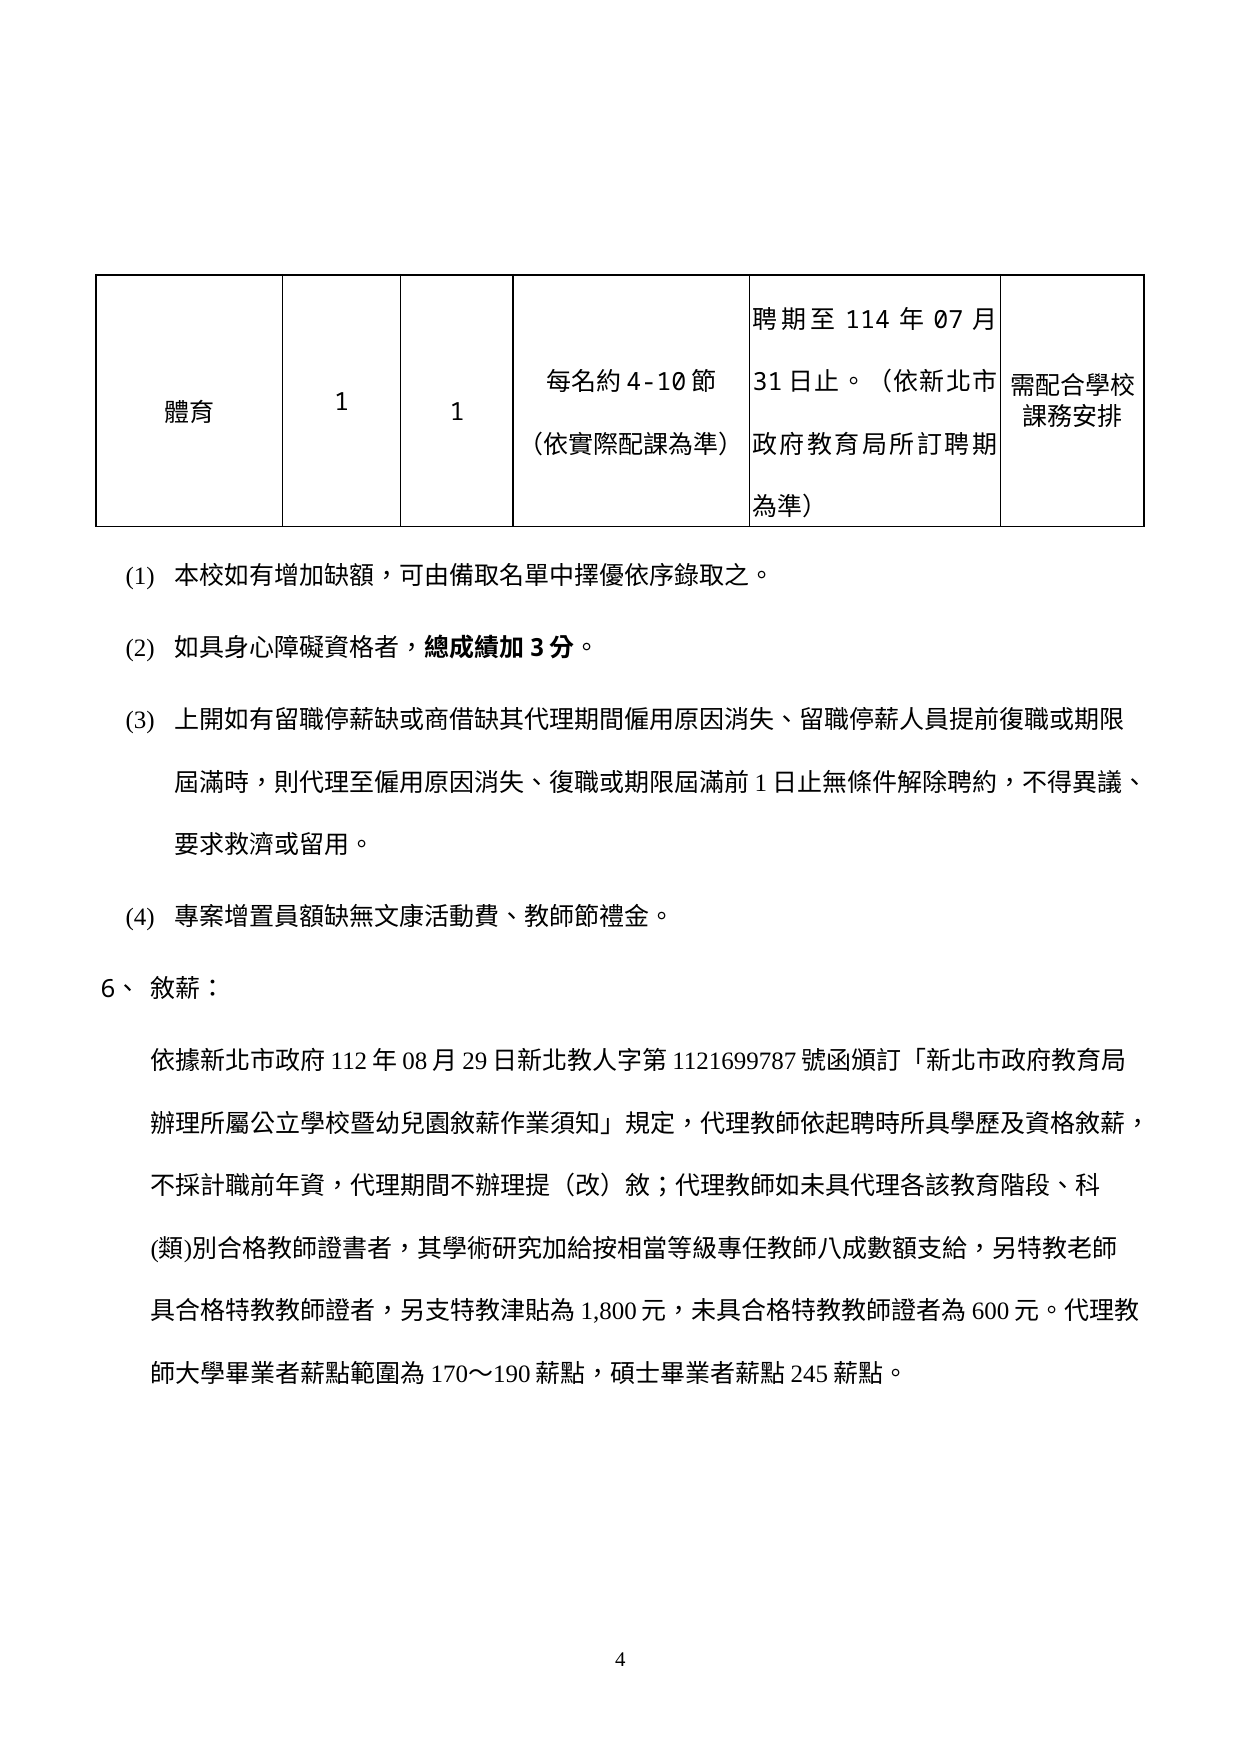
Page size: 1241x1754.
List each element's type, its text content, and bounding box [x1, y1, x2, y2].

list 如具身心障礙資格者，總成績加3分。 [125, 604, 1140, 666]
table_cell 每名約4-10節 （依實際配課為準） [514, 276, 749, 526]
text 依據新北市政府112年08月29日新北教人字第1121699787號函頒訂「新北市政府教育局辦理所屬公立學校暨幼兒園敘薪作業須知」規定，代理教師依起聘時所具學歷及資格敘薪，不採計職前年資，代理期間不辦理提（改）敘；代理教師如未具代理各該教育階段、科(類)別合格教師證書者，其學術研究加給按相當等級專任教師八成數額支給，另特教老師具合格特教教師證者，另支特教津貼為1,800元，未具合格特教教師證者為600元。代理教師大學畢業者薪點範圍為170～190薪點，碩士畢業者薪點245薪點。 [150, 1017, 1140, 1392]
list 敘薪： [100, 945, 1140, 1008]
table_cell 1 [401, 276, 512, 526]
list 上開如有留職停薪缺或商借缺其代理期間僱用原因消失、留職停薪人員提前復職或期限屆滿時，則代理至僱用原因消失、復職或期限屆滿前1日止無條件解除聘約，不得異議、要求救濟或留用。 [125, 676, 1140, 863]
table_cell 需配合學校課務安排 [1001, 276, 1143, 526]
table_cell 體育 [97, 276, 282, 526]
table_cell 聘期至114年07月31日止。（依新北市政府教育局所訂聘期為準） [750, 276, 1000, 526]
table_cell 1 [283, 276, 400, 526]
list 本校如有增加缺額，可由備取名單中擇優依序錄取之。 [125, 532, 1140, 594]
list 專案增置員額缺無文康活動費、教師節禮金。 [125, 873, 1140, 936]
